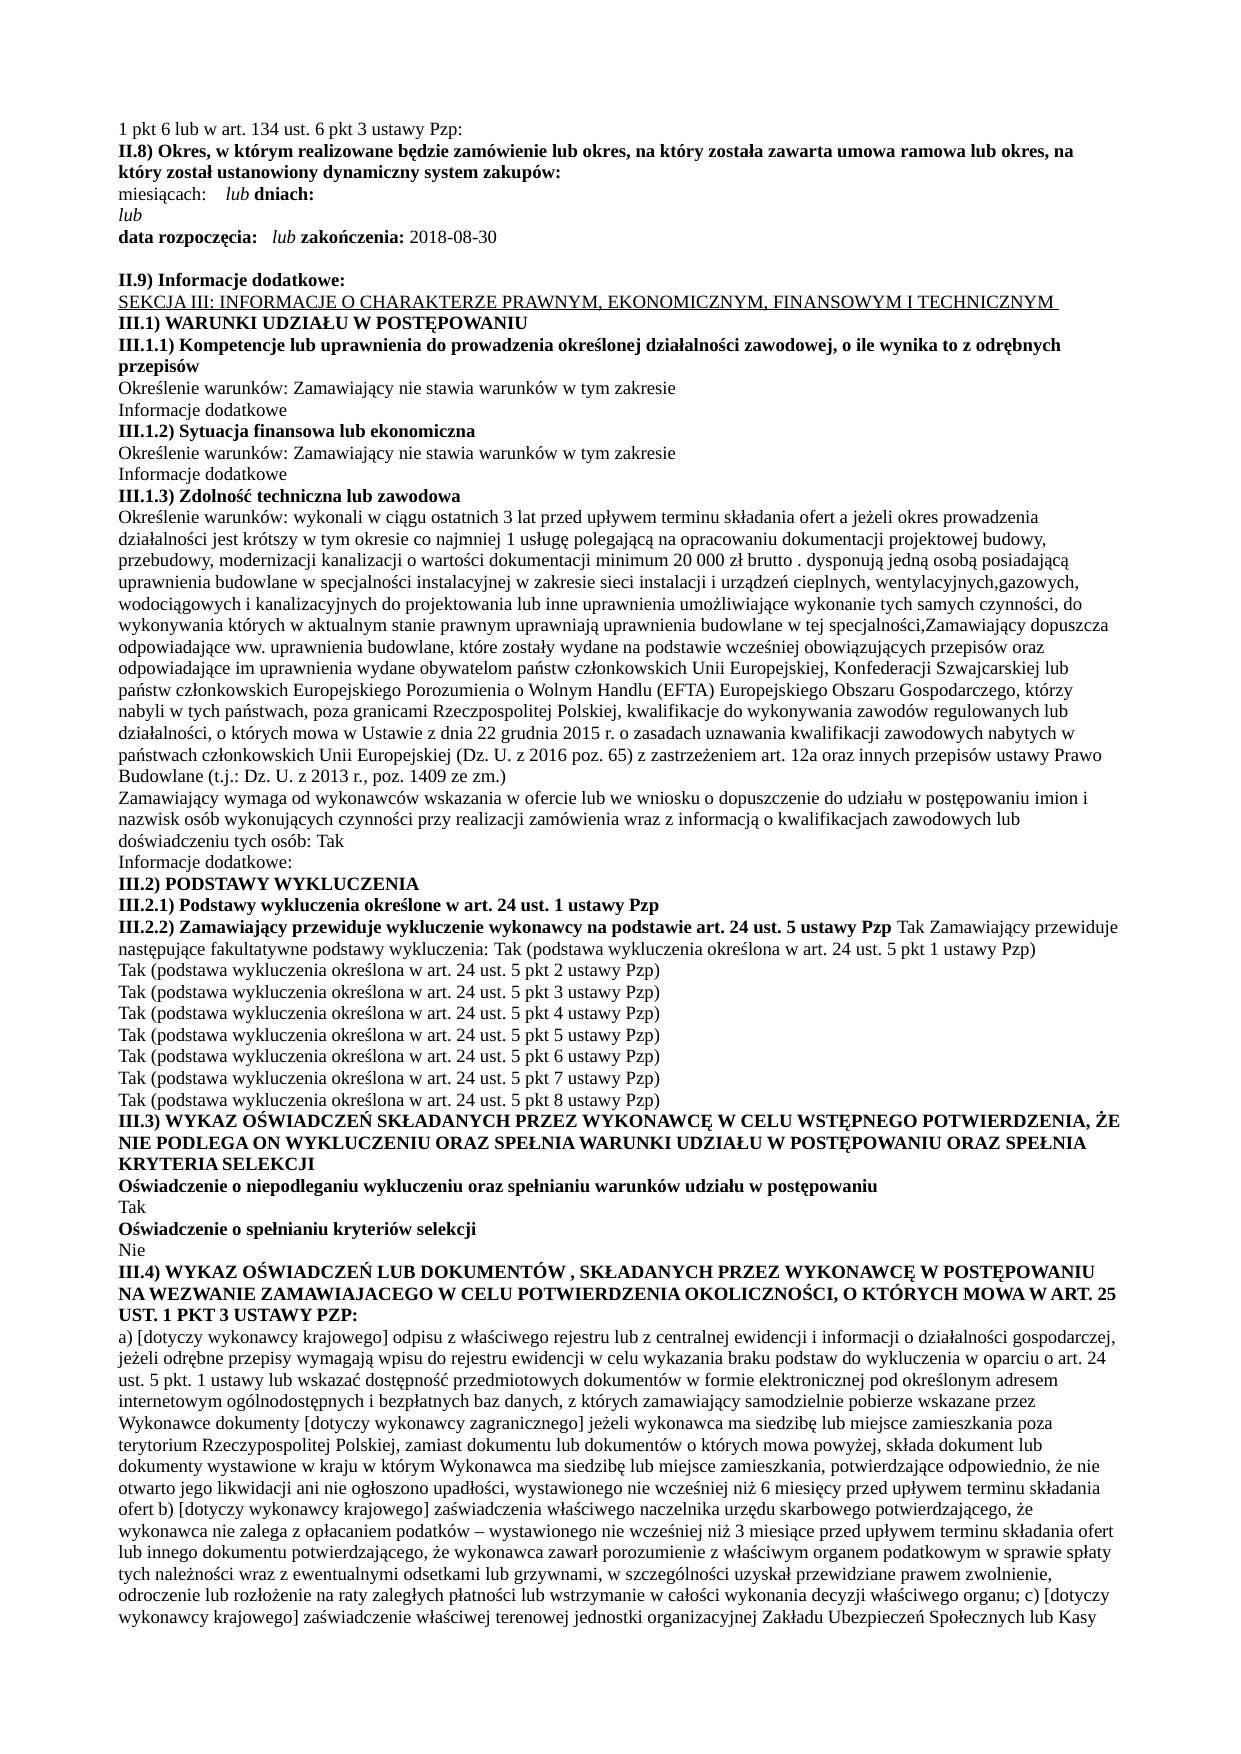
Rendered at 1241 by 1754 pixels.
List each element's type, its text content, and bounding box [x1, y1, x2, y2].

text III.4) WYKAZ OŚWIADCZEŃ LUB DOKUMENTÓW , SKŁADANYCH PRZEZ WYKONAWCĘ W POSTĘPOWANIU NA WEZWANIE ZAMAWIAJACEGO W CELU POTWIERDZENIA OKOLICZNOŚCI, O KTÓRYCH MOWA W ART. 25 UST. 1 PKT 3 USTAWY PZP: [118, 1261, 1122, 1326]
text III.1.1) Kompetencje lub uprawnienia do prowadzenia określonej działalności zawodowej, o ile wynika to z odrębnych przepisów Określenie warunków: Zamawiający nie stawia warunków w tym zakresie Informacje dodatkowe III.1.2) Sytuacja finansowa lub ekonomiczna Określenie warunków: Zamawiający nie stawia warunków w tym zakresie Informacje dodatkowe III.1.3) Zdolność techniczna lub zawodowa Określenie warunków: wykonali w ciągu ostatnich 3 lat przed upływem terminu składania ofert a jeżeli okres prowadzenia działalności jest krótszy w tym okresie co najmniej 1 usługę polegającą na opracowaniu dokumentacji projektowej budowy, przebudowy, modernizacji kanalizacji o wartości dokumentacji minimum 20 000 zł brutto . dysponują jedną osobą posiadającą uprawnienia budowlane w specjalności instalacyjnej w zakresie sieci instalacji i urządzeń cieplnych, wentylacyjnych,gazowych, wodociągowych i kanalizacyjnych do projektowania lub inne uprawnienia umożliwiające wykonanie tych samych czynności, do wykonywania których w aktualnym stanie prawnym uprawniają uprawnienia budowlane w tej specjalności,Zamawiający dopuszcza odpowiadające ww. uprawnienia budowlane, które zostały wydane na podstawie wcześniej obowiązujących przepisów oraz odpowiadające im uprawnienia wydane obywatelom państw członkowskich Unii Europejskiej, Konfederacji Szwajcarskiej lub państw członkowskich Europejskiego Porozumienia o Wolnym Handlu (EFTA) Europejskiego Obszaru Gospodarczego, którzy nabyli w tych państwach, poza granicami Rzeczpospolitej Polskiej, kwalifikacje do wykonywania zawodów regulowanych lub działalności, o których mowa w Ustawie z dnia 22 grudnia 2015 r. o zasadach uznawania kwalifikacji zawodowych nabytych w państwach członkowskich Unii Europejskiej (Dz. U. z 2016 poz. 65) z zastrzeżeniem art. 12a oraz innych przepisów ustawy Prawo Budowlane (t.j.: Dz. U. z 2013 r., poz. 1409 ze zm.) Zamawiający wymaga od wykonawców wskazania w ofercie lub we wniosku o dopuszczenie do udziału w postępowaniu imion i nazwisk osób wykonujących czynności przy realizacji zamówienia wraz z informacją o kwalifikacjach zawodowych lub doświadczeniu tych osób: Tak Informacje dodatkowe: [118, 334, 1122, 873]
text SEKCJA III: INFORMACJE O CHARAKTERZE PRAWNYM, EKONOMICZNYM, FINANSOWYM I TECHNICZNYM [118, 291, 1122, 312]
text III.3) WYKAZ OŚWIADCZEŃ SKŁADANYCH PRZEZ WYKONAWCĘ W CELU WSTĘPNEGO POTWIERDZENIA, ŻE NIE PODLEGA ON WYKLUCZENIU ORAZ SPEŁNIA WARUNKI UDZIAŁU W POSTĘPOWANIU ORAZ SPEŁNIA KRYTERIA SELEKCJI [118, 1110, 1122, 1175]
text III.2) PODSTAWY WYKLUCZENIA [118, 873, 1122, 894]
text III.2.1) Podstawy wykluczenia określone w art. 24 ust. 1 ustawy Pzp III.2.2) Zamawiający przewiduje wykluczenie wykonawcy na podstawie art. 24 ust. 5 ustawy Pzp Tak Zamawiający przewiduje następujące fakultatywne podstawy wykluczenia: Tak (podstawa wykluczenia określona w art. 24 ust. 5 pkt 1 ustawy Pzp) Tak (podstawa wykluczenia określona w art. 24 ust. 5 pkt 2 ustawy Pzp) Tak (podstawa wykluczenia określona w art. 24 ust. 5 pkt 3 ustawy Pzp) Tak (podstawa wykluczenia określona w art. 24 ust. 5 pkt 4 ustawy Pzp) Tak (podstawa wykluczenia określona w art. 24 ust. 5 pkt 5 ustawy Pzp) Tak (podstawa wykluczenia określona w art. 24 ust. 5 pkt 6 ustawy Pzp) Tak (podstawa wykluczenia określona w art. 24 ust. 5 pkt 7 ustawy Pzp) Tak (podstawa wykluczenia określona w art. 24 ust. 5 pkt 8 ustawy Pzp) [118, 894, 1122, 1110]
text III.1) WARUNKI UDZIAŁU W POSTĘPOWANIU [118, 312, 1122, 334]
text 1 pkt 6 lub w art. 134 ust. 6 pkt 3 ustawy Pzp: II.8) Okres, w którym realizowane będzie zamówienie lub okres, na który została zawarta umowa ramowa lub okres, na który został ustanowiony dynamiczny system zakupów: miesiącach: lub dniach: lub data rozpoczęcia: lub zakończenia: 2018-08-30 II.9) Informacje dodatkowe: [118, 118, 1122, 291]
text Oświadczenie o niepodleganiu wykluczeniu oraz spełnianiu warunków udziału w postępowaniu Tak Oświadczenie o spełnianiu kryteriów selekcji Nie [118, 1175, 1122, 1261]
text a) [dotyczy wykonawcy krajowego] odpisu z właściwego rejestru lub z centralnej ewidencji i informacji o działalności gospodarczej, jeżeli odrębne przepisy wymagają wpisu do rejestru ewidencji w celu wykazania braku podstaw do wykluczenia w oparciu o art. 24 ust. 5 pkt. 1 ustawy lub wskazać dostępność przedmiotowych dokumentów w formie elektronicznej pod określonym adresem internetowym ogólnodostępnych i bezpłatnych baz danych, z których zamawiający samodzielnie pobierze wskazane przez Wykonawce dokumenty [dotyczy wykonawcy zagranicznego] jeżeli wykonawca ma siedzibę lub miejsce zamieszkania poza terytorium Rzeczypospolitej Polskiej, zamiast dokumentu lub dokumentów o których mowa powyżej, składa dokument lub dokumenty wystawione w kraju w którym Wykonawca ma siedzibę lub miejsce zamieszkania, potwierdzające odpowiednio, że nie otwarto jego likwidacji ani nie ogłoszono upadłości, wystawionego nie wcześniej niż 6 miesięcy przed upływem terminu składania ofert b) [dotyczy wykonawcy krajowego] zaświadczenia właściwego naczelnika urzędu skarbowego potwierdzającego, że wykonawca nie zalega z opłacaniem podatków – wystawionego nie wcześniej niż 3 miesiące przed upływem terminu składania ofert lub innego dokumentu potwierdzającego, że wykonawca zawarł porozumienie z właściwym organem podatkowym w sprawie spłaty tych należności wraz z ewentualnymi odsetkami lub grzywnami, w szczególności uzyskał przewidziane prawem zwolnienie, odroczenie lub rozłożenie na raty zaległych płatności lub wstrzymanie w całości wykonania decyzji właściwego organu; c) [dotyczy wykonawcy krajowego] zaświadczenie właściwej terenowej jednostki organizacyjnej Zakładu Ubezpieczeń Społecznych lub Kasy [118, 1326, 1122, 1627]
